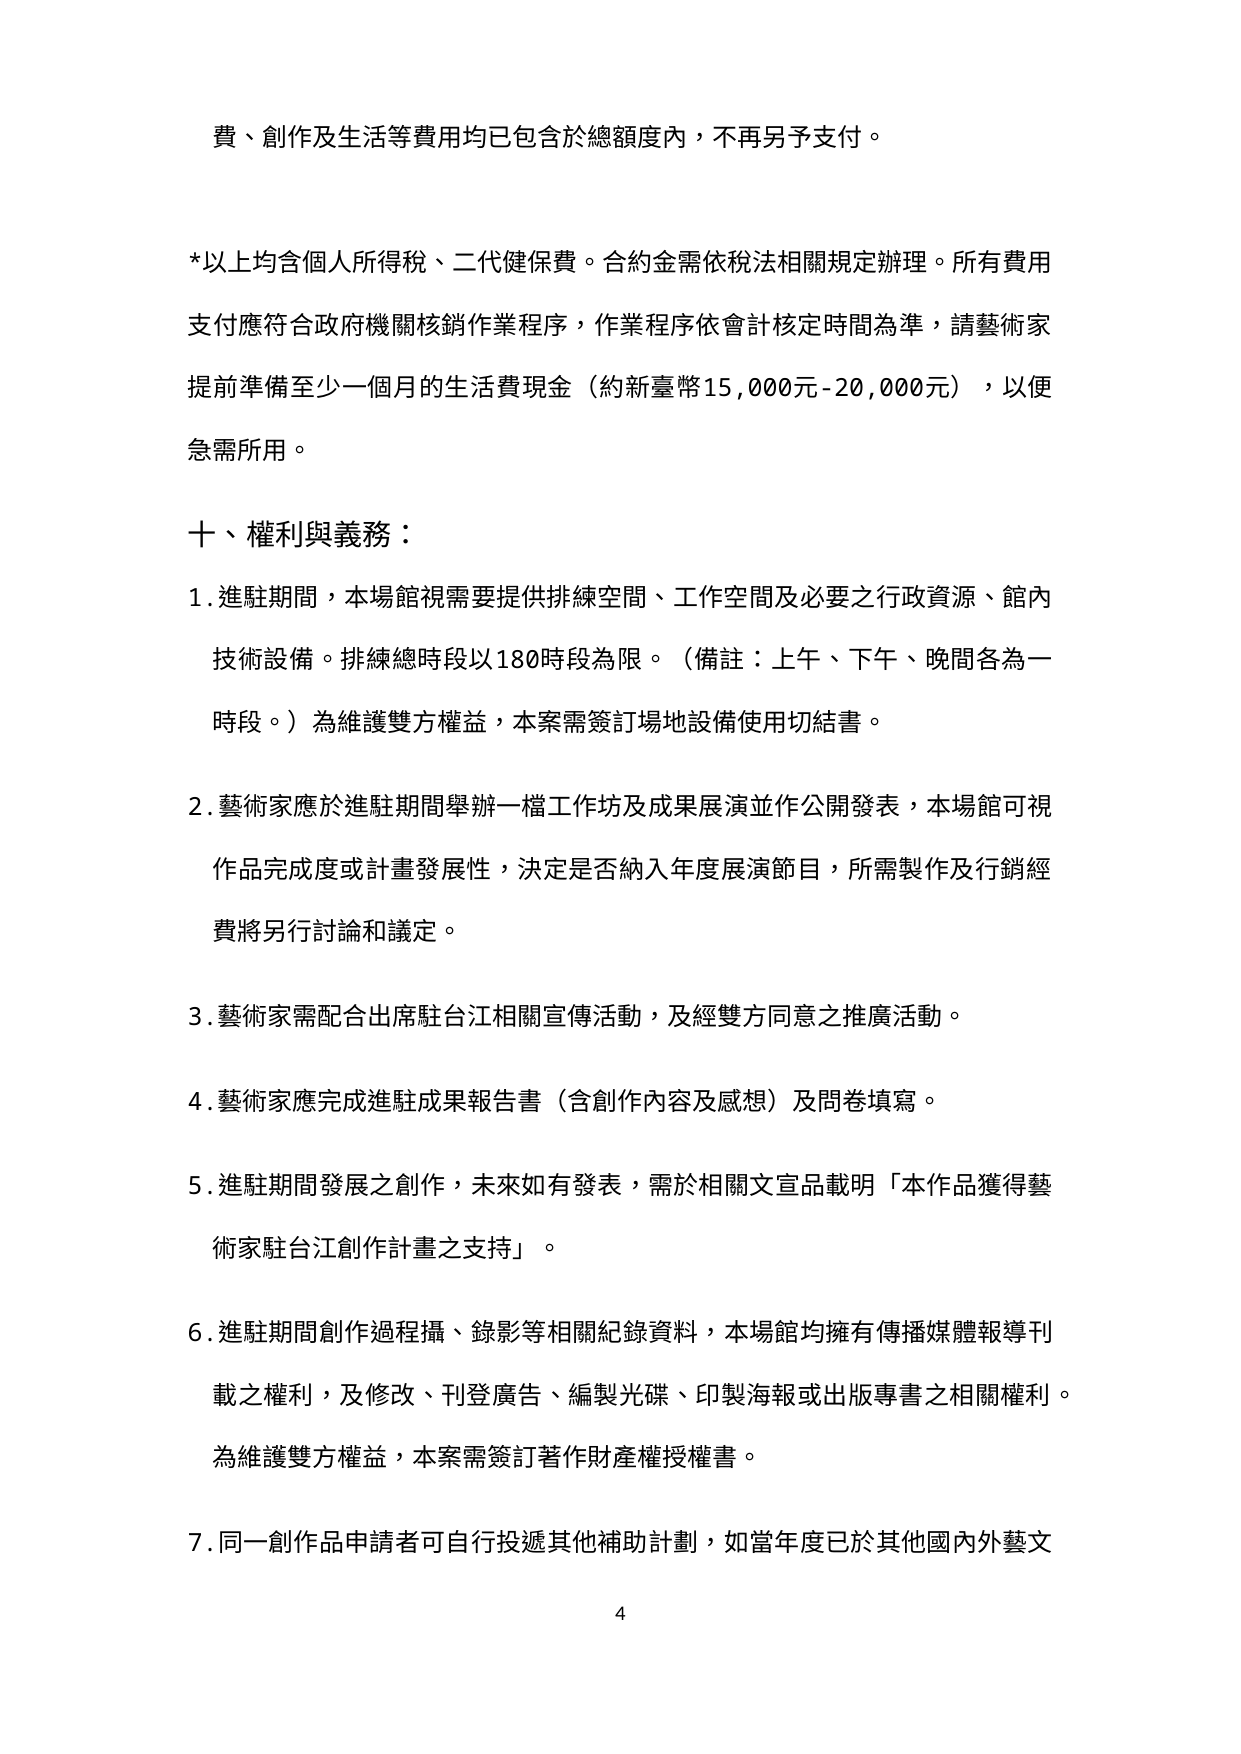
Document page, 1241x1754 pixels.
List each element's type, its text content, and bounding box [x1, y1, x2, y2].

text 費、創作及生活等費用均已包含於總額度內，不再另予支付。 [187, 94, 1053, 157]
text 4.藝術家應完成進駐成果報告書（含創作內容及感想）及問卷填寫。 [187, 1057, 1053, 1120]
text 7.同一創作品申請者可自行投遞其他補助計劃，如當年度已於其他國內外藝文 [187, 1499, 1053, 1561]
text 1.進駐期間，本場館視需要提供排練空間、工作空間及必要之行政資源、館內技術設備。排練總時段以180時段為限。（備註：上午、下午、晚間各為一時段。）為維護雙方權益，本案需簽訂場地設備使用切結書。 [187, 554, 1053, 741]
text 5.進駐期間發展之創作，未來如有發表，需於相關文宣品載明「本作品獲得藝術家駐台江創作計畫之支持」。 [187, 1142, 1053, 1267]
text 2.藝術家應於進駐期間舉辦一檔工作坊及成果展演並作公開發表，本場館可視作品完成度或計畫發展性，決定是否納入年度展演節目，所需製作及行銷經費將另行討論和議定。 [187, 763, 1053, 951]
text 3.藝術家需配合出席駐台江相關宣傳活動，及經雙方同意之推廣活動。 [187, 973, 1053, 1035]
text *以上均含個人所得稅、二代健保費。合約金需依稅法相關規定辦理。所有費用支付應符合政府機關核銷作業程序，作業程序依會計核定時間為準，請藝術家提前準備至少一個月的生活費現金（約新臺幣15,000元-20,000元），以便急需所用。 [187, 219, 1053, 469]
text 6.進駐期間創作過程攝、錄影等相關紀錄資料，本場館均擁有傳播媒體報導刊載之權利，及修改、刊登廣告、編製光碟、印製海報或出版專書之相關權利。為維護雙方權益，本案需簽訂著作財產權授權書。 [187, 1289, 1053, 1477]
text 十、權利與義務： [187, 491, 1053, 554]
